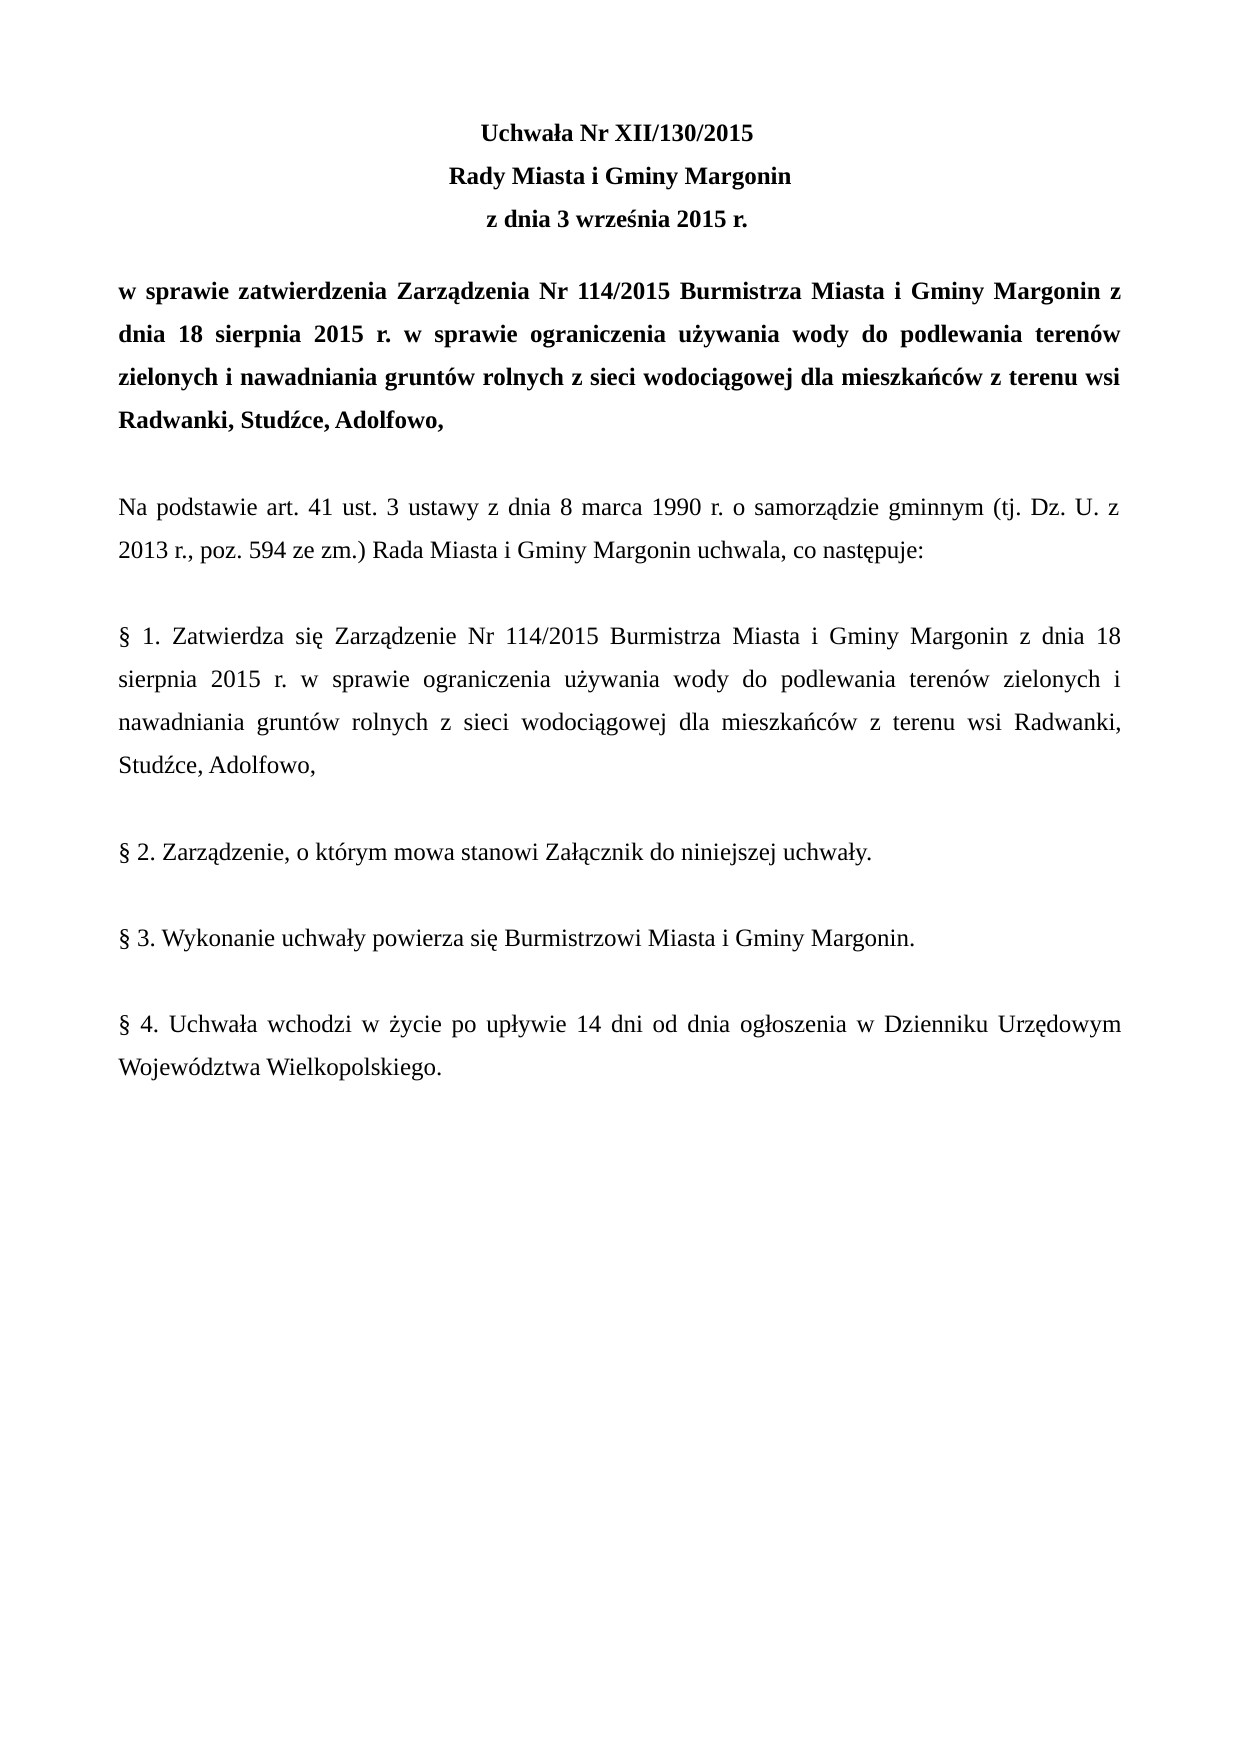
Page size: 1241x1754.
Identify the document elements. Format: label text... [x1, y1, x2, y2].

text Rady Miasta i Gminy Margonin [118, 161, 1122, 190]
text § 4. Uchwała wchodzi w życie po upływie 14 dni od dnia ogłoszenia w Dzienniku Urzędowym Województwa Wielkopolskiego. [118, 1009, 1122, 1081]
text z dnia 3 września 2015 r. [118, 204, 1122, 233]
text § 2. Zarządzenie, o którym mowa stanowi Załącznik do niniejszej uchwały. [118, 837, 1122, 866]
text w sprawie zatwierdzenia Zarządzenia Nr 114/2015 Burmistrza Miasta i Gminy Margonin z dnia 18 sierpnia 2015 r. w sprawie ograniczenia używania wody do podlewania terenów zielonych i nawadniania gruntów rolnych z sieci wodociągowej dla mieszkańców z terenu wsi Radwanki, Studźce, Adolfowo, [118, 276, 1122, 434]
text § 1. Zatwierdza się Zarządzenie Nr 114/2015 Burmistrza Miasta i Gminy Margonin z dnia 18 sierpnia 2015 r. w sprawie ograniczenia używania wody do podlewania terenów zielonych i nawadniania gruntów rolnych z sieci wodociągowej dla mieszkańców z terenu wsi Radwanki, Studźce, Adolfowo, [118, 621, 1122, 779]
text Na podstawie art. 41 ust. 3 ustawy z dnia 8 marca 1990 r. o samorządzie gminnym (tj. Dz. U. z 2013 r., poz. 594 ze zm.) Rada Miasta i Gminy Margonin uchwala, co następuje: [118, 492, 1122, 564]
text Uchwała Nr XII/130/2015 [118, 118, 1122, 147]
text § 3. Wykonanie uchwały powierza się Burmistrzowi Miasta i Gminy Margonin. [118, 923, 1122, 952]
